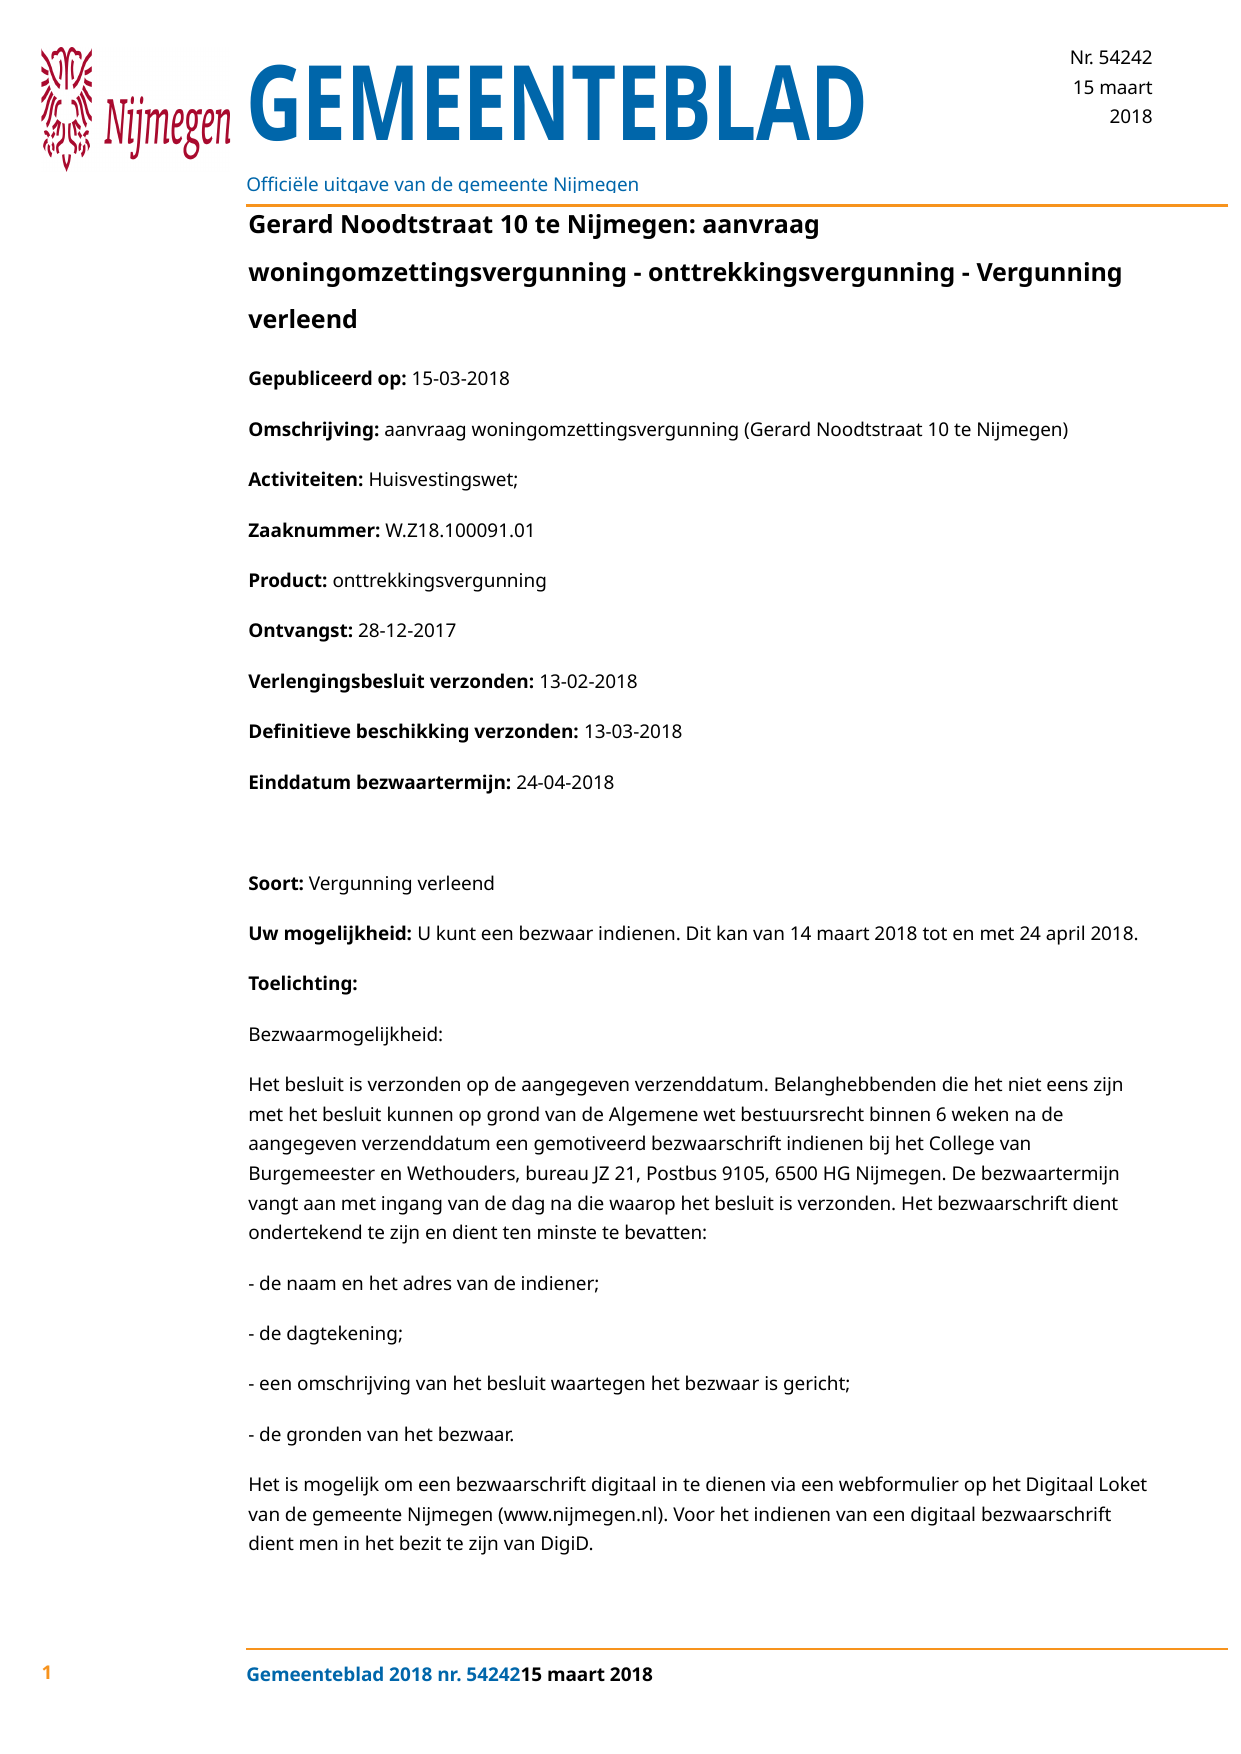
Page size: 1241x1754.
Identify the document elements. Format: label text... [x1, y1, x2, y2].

text Zaaknummer: W.Z18.100091.01 [248, 517, 1152, 542]
text Definitieve beschikking verzonden: 13-03-2018 [248, 718, 1152, 744]
text - de naam en het adres van de indiener; [248, 1270, 1152, 1295]
text Het is mogelijk om een bezwaarschrift digitaal in te dienen via een webformulier op het Digitaal Loket van de gemeente Nijmegen (www.nijmegen.nl). Voor het indienen van een digitaal bezwaarschrift dient men in het bezit te zijn van DigiD. [248, 1471, 1152, 1556]
text Verlengingsbesluit verzonden: 13-02-2018 [248, 668, 1152, 694]
text Bezwaarmogelijkheid: [248, 1021, 1152, 1047]
text Activiteiten: Huisvestingswet; [248, 466, 1152, 492]
picture [41, 47, 231, 172]
text Ontvangst: 28-12-2017 [248, 618, 1152, 643]
text Soort: Vergunning verleend [248, 870, 1152, 895]
text Het besluit is verzonden op de aangegeven verzenddatum. Belanghebbenden die het niet eens zijn met het besluit kunnen op grond van de Algemene wet bestuursrecht binnen 6 weken na de aangegeven verzenddatum een gemotiveerd bezwaarschrift indienen bij het College van Burgemeester en Wethouders, bureau JZ 21, Postbus 9105, 6500 HG Nijmegen. De bezwaartermijn vangt aan met ingang van de dag na die waarop het besluit is verzonden. Het bezwaarschrift dient ondertekend te zijn en dient ten minste te bevatten: [248, 1071, 1152, 1245]
text - een omschrijving van het besluit waartegen het bezwaar is gericht; [248, 1371, 1152, 1396]
text Gerard Noodtstraat 10 te Nijmegen: aanvraag woningomzettingsvergunning - onttrekkingsvergunning - Vergunning verleend [248, 207, 1152, 336]
text Product: onttrekkingsvergunning [248, 567, 1152, 593]
text Omschrijving: aanvraag woningomzettingsvergunning (Gerard Noodtstraat 10 te Nijmegen) [248, 416, 1152, 442]
text Gepubliceerd op: 15-03-2018 [248, 366, 1152, 391]
text Uw mogelijkheid: U kunt een bezwaar indienen. Dit kan van 14 maart 2018 tot en met 24 april 2018. [248, 920, 1152, 946]
text - de gronden van het bezwaar. [248, 1421, 1152, 1447]
text - de dagtekening; [248, 1320, 1152, 1346]
text Toelichting: [248, 971, 1152, 996]
text Einddatum bezwaartermijn: 24-04-2018 [248, 769, 1152, 794]
